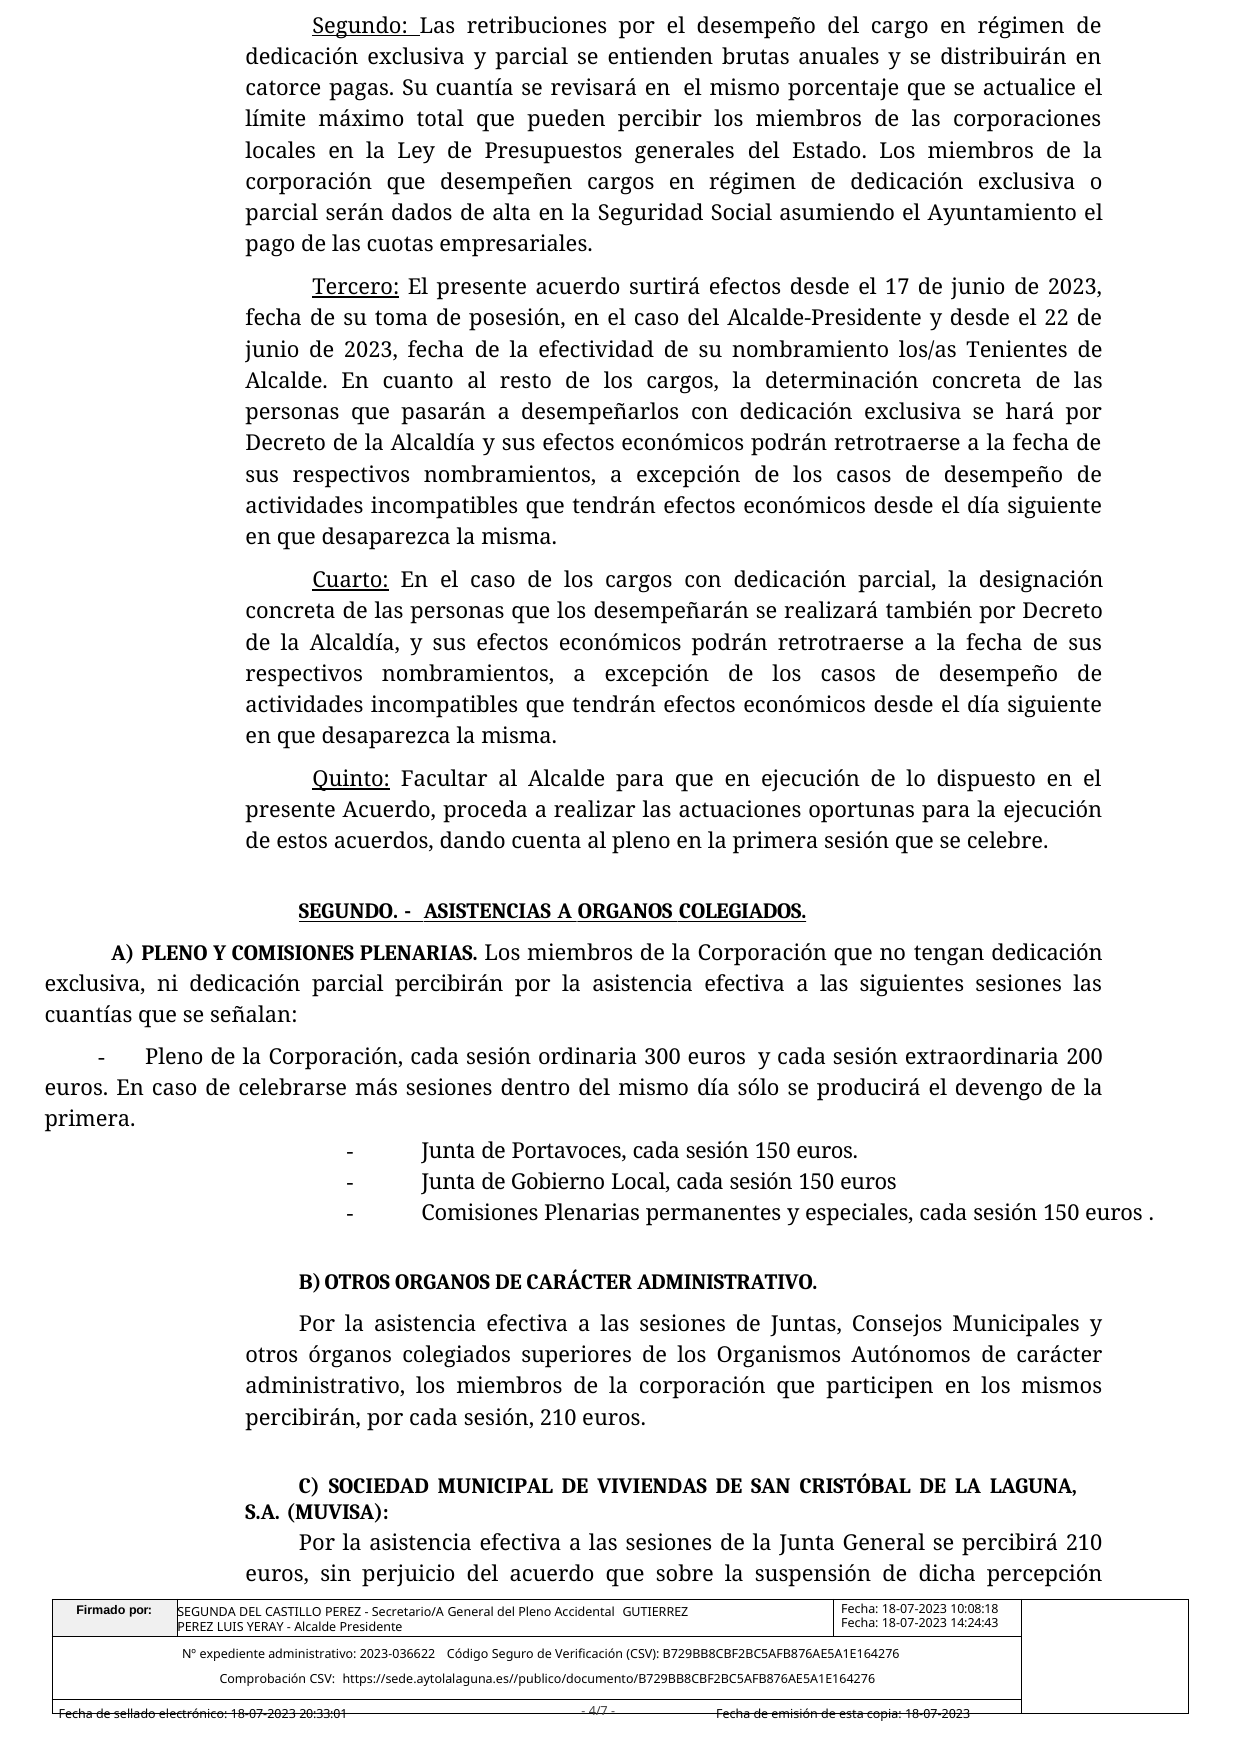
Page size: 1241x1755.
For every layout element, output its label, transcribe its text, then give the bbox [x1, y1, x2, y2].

list Comisiones Plenarias permanentes y especiales, cada sesión 150 euros . [346, 1197, 1196, 1227]
list Pleno de la Corporación, cada sesión ordinaria 300 euros y cada sesión extraordinaria 200 euros. En caso de celebrarse más sesiones dentro del mismo día sólo se producirá el devengo de la primera. [44, 1041, 1103, 1133]
list PLENO Y COMISIONES PLENARIAS. Los miembros de la Corporación que no tengan dedicación exclusiva, ni dedicación parcial percibirán por la asistencia efectiva a las siguientes sesiones las cuantías que se señalan: [44, 936, 1103, 1029]
list SOCIEDAD MUNICIPAL DE VIVIENDAS DE SAN CRISTÓBAL DE LA LAGUNA, [299, 1474, 1196, 1499]
text Por la asistencia efectiva a las sesiones de Juntas, Consejos Municipales y otros órganos colegiados superiores de los Organismos Autónomos de carácter administrativo, los miembros de la corporación que participen en los mismos percibirán, por cada sesión, 210 euros. [245, 1308, 1103, 1431]
text Tercero: El presente acuerdo surtirá efectos desde el 17 de junio de 2023, fecha de su toma de posesión, en el caso del Alcalde-Presidente y desde el 22 de junio de 2023, fecha de la efectividad de su nombramiento los/as Tenientes de Alcalde. En cuanto al resto de los cargos, la determinación concreta de las personas que pasarán a desempeñarlos con dedicación exclusiva se hará por Decreto de la Alcaldía y sus efectos económicos podrán retrotraerse a la fecha de sus respectivos nombramientos, a excepción de los casos de desempeño de actividades incompatibles que tendrán efectos económicos desde el día siguiente en que desaparezca la misma. [245, 271, 1103, 551]
list OTROS ORGANOS DE CARÁCTER ADMINISTRATIVO. [299, 1270, 1196, 1295]
list Junta de Gobierno Local, cada sesión 150 euros [346, 1166, 1196, 1196]
text Quinto: Facultar al Alcalde para que en ejecución de lo dispuesto en el presente Acuerdo, proceda a realizar las actuaciones oportunas para la ejecución de estos acuerdos, dando cuenta al pleno en la primera sesión que se celebre. [245, 763, 1103, 855]
text Cuarto: En el caso de los cargos con dedicación parcial, la designación concreta de las personas que los desempeñarán se realizará también por Decreto de la Alcaldía, y sus efectos económicos podrán retrotraerse a la fecha de sus respectivos nombramientos, a excepción de los casos de desempeño de actividades incompatibles que tendrán efectos económicos desde el día siguiente en que desaparezca la misma. [245, 564, 1103, 750]
text Segundo: Las retribuciones por el desempeño del cargo en régimen de dedicación exclusiva y parcial se entienden brutas anuales y se distribuirán en catorce pagas. Su cuantía se revisará en el mismo porcentaje que se actualice el límite máximo total que pueden percibir los miembros de las corporaciones locales en la Ley de Presupuestos generales del Estado. Los miembros de la corporación que desempeñen cargos en régimen de dedicación exclusiva o parcial serán dados de alta en la Seguridad Social asumiendo el Ayuntamiento el pago de las cuotas empresariales. [245, 10, 1103, 258]
text Por la asistencia efectiva a las sesiones de la Junta General se percibirá 210 euros, sin perjuicio del acuerdo que sobre la suspensión de dicha percepción [245, 1527, 1103, 1588]
text S.A. (MUVISA): [245, 1500, 1196, 1525]
list Junta de Portavoces, cada sesión 150 euros. [346, 1135, 1196, 1164]
text SEGUNDO. - ASISTENCIAS A ORGANOS COLEGIADOS. [299, 899, 1196, 924]
